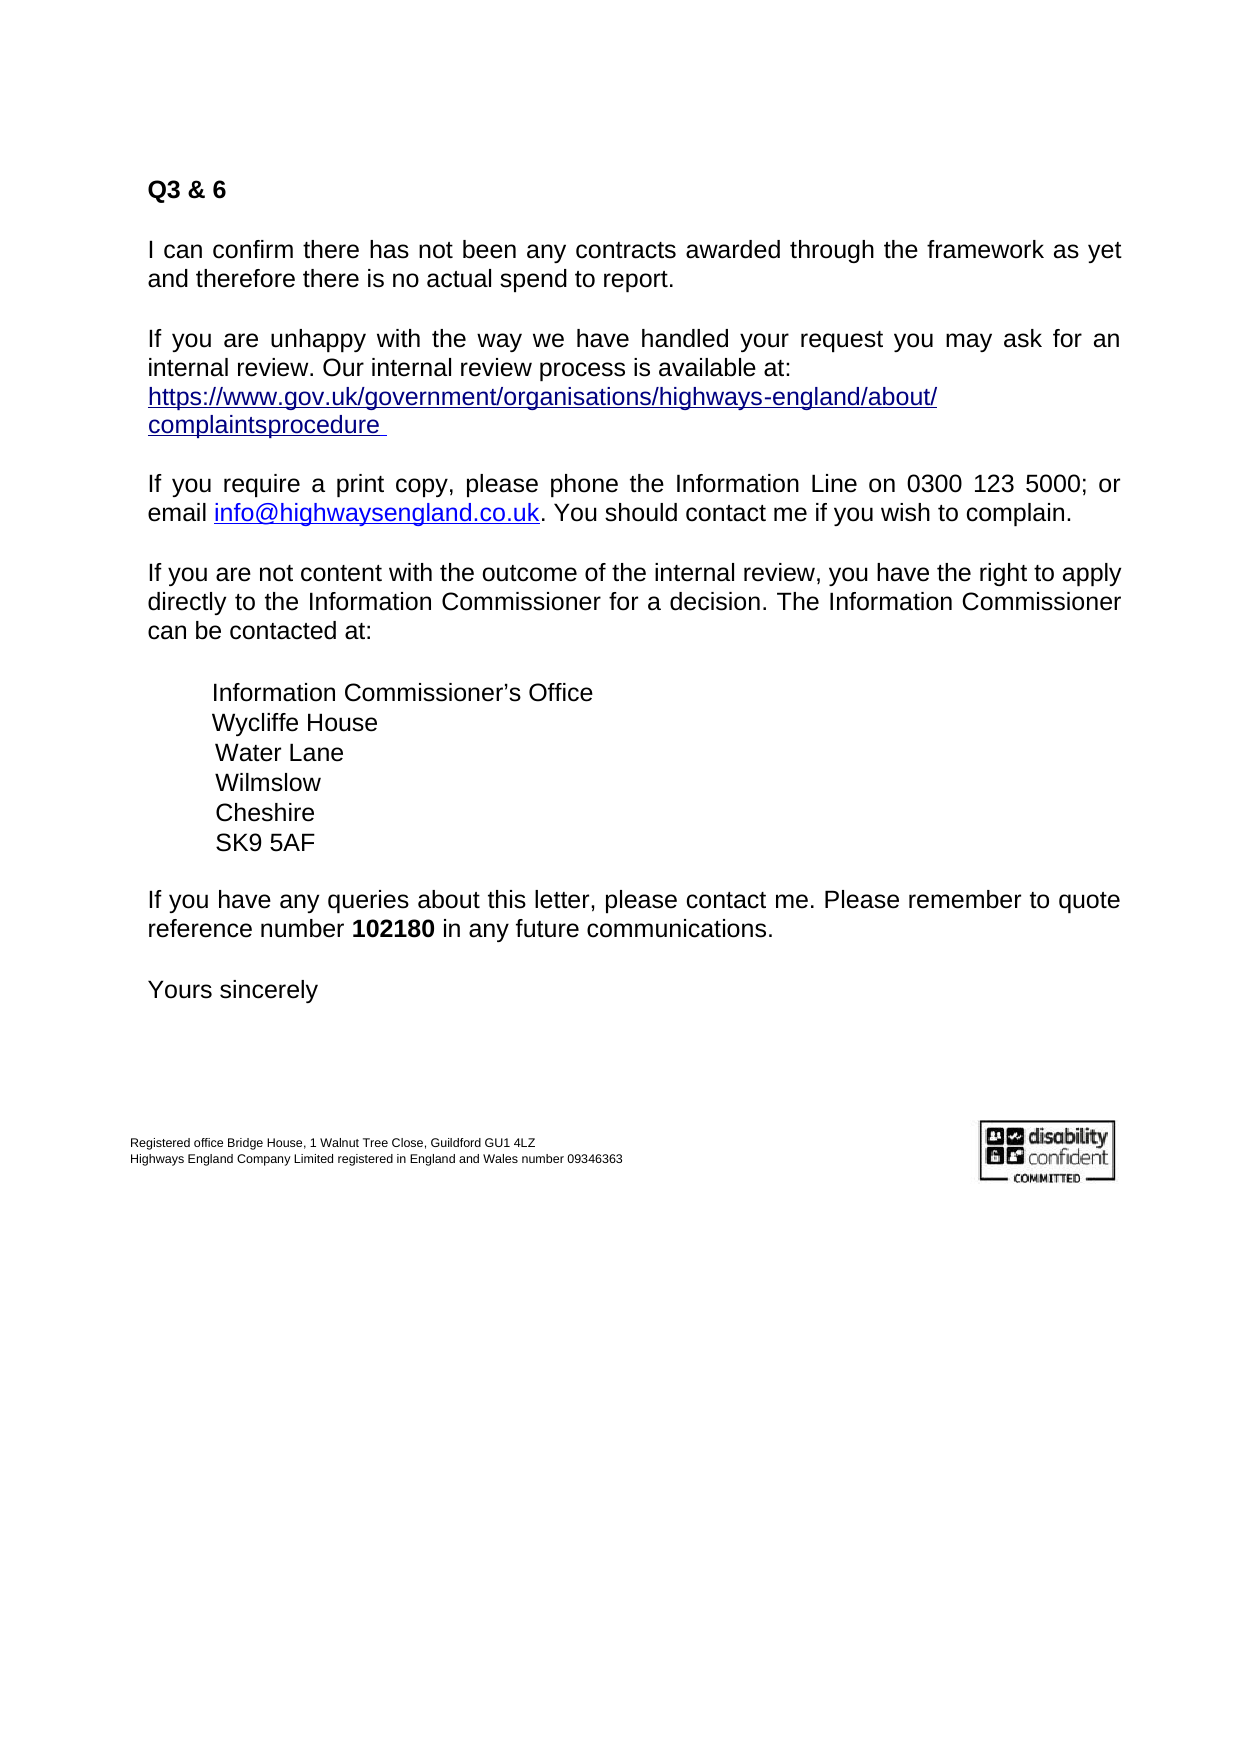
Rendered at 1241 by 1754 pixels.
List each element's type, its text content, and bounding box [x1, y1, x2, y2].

text If you have any queries about this letter, please contact me. Please remember to quote reference number 102180 in any future communications. [147, 886, 1123, 943]
text Q3 & 6 [147, 175, 1128, 204]
text I can confirm there has not been any contracts awarded through the framework as yet and therefore there is no actual spend to report. [147, 235, 1123, 293]
text Information Commissioner’s Office [131, 678, 1128, 707]
text Wycliffe House [131, 708, 1128, 737]
text Wilmslow [131, 768, 1128, 797]
text Cheshire [131, 798, 1128, 827]
text https://www.gov.uk/government/organisations/highways-england/about/complaintsprocedure [148, 383, 1128, 439]
text Registered office Bridge House, 1 Walnut Tree Close, Guildford GU1 4LZ [130, 1135, 970, 1149]
text If you require a print copy, please phone the Information Line on 0300 123 5000; or email info@highwaysengland.co.uk. You should contact me if you wish to complain. [147, 469, 1123, 527]
text If you are not content with the outcome of the internal review, you have the right to apply directly to the Information Commissioner for a decision. The Information Commissioner can be contacted at: [147, 558, 1123, 645]
text Water Lane [131, 738, 1128, 767]
text Highways England Company Limited registered in England and Wales number 09346363 [130, 1152, 970, 1166]
text Yours sincerely [147, 974, 1123, 1003]
text If you are unhappy with the way we have handled your request you may ask for an internal review. Our internal review process is available at: [147, 324, 1123, 382]
text SK9 5AF [131, 828, 1128, 857]
